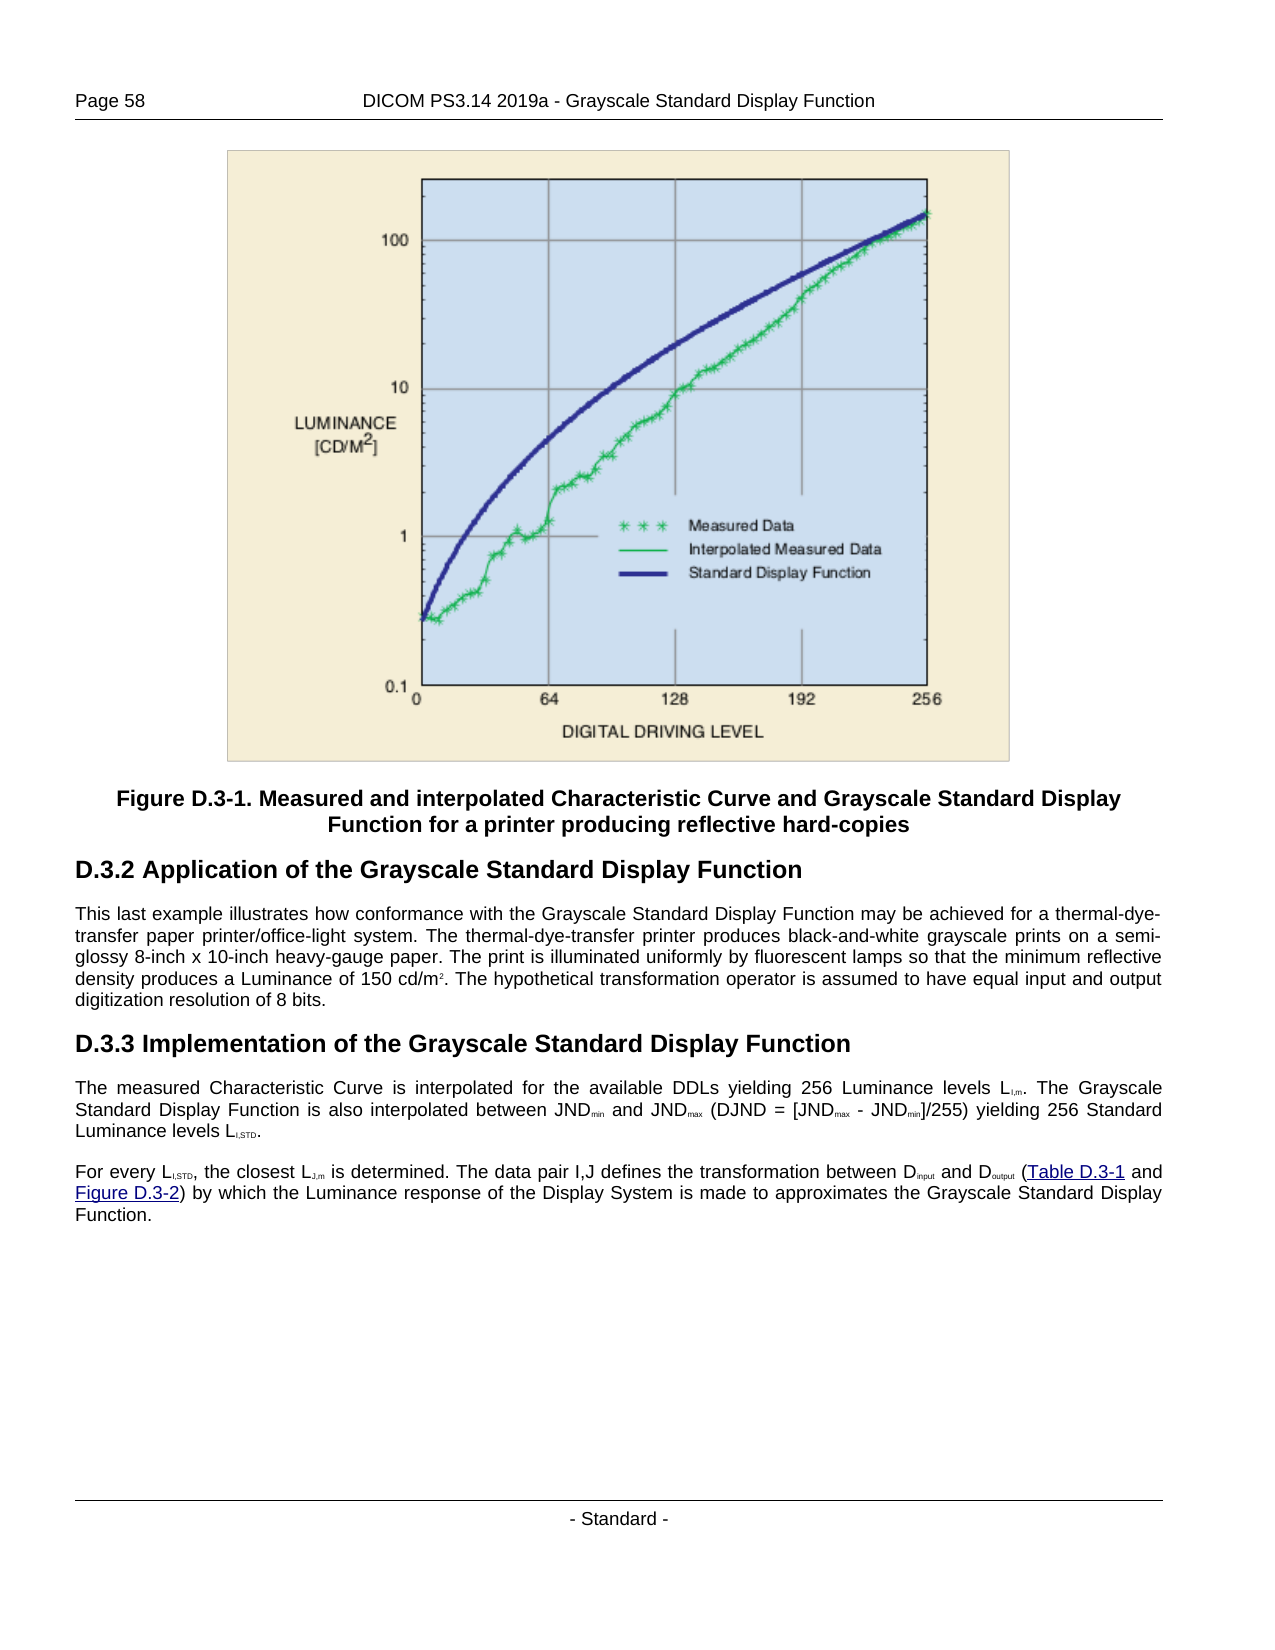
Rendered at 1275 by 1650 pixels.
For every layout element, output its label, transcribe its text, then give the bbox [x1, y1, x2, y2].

picture [226, 150, 1011, 763]
text For every LI,STD, the closest LJ,m is determined. The data pair I,J defines the transformation between Dinput and Doutput (Table D.3-1 and Figure D.3-2) by which the Luminance response of the Display System is made to approximates the Grayscale Standard Display Function. [75, 1160, 1162, 1225]
text D.3.2 Application of the Grayscale Standard Display Function [75, 855, 1162, 884]
text Figure D.3-1. Measured and interpolated Characteristic Curve and Grayscale Standard Display Function for a printer producing reflective hard-copies [75, 785, 1162, 837]
text The measured Characteristic Curve is interpolated for the available DDLs yielding 256 Luminance levels LI,m. The Grayscale Standard Display Function is also interpolated between JNDmin and JNDmax (DJND = [JNDmax - JNDmin]/255) yielding 256 Standard Luminance levels LI,STD. [75, 1077, 1162, 1142]
text D.3.3 Implementation of the Grayscale Standard Display Function [75, 1029, 1162, 1058]
text This last example illustrates how conformance with the Grayscale Standard Display Function may be achieved for a thermal-dye-transfer paper printer/office-light system. The thermal-dye-transfer printer produces black-and-white grayscale prints on a semi-glossy 8-inch x 10-inch heavy-gauge paper. The print is illuminated uniformly by fluorescent lamps so that the minimum reflective density produces a Luminance of 150 cd/m2. The hypothetical transformation operator is assumed to have equal input and output digitization resolution of 8 bits. [75, 903, 1162, 1011]
